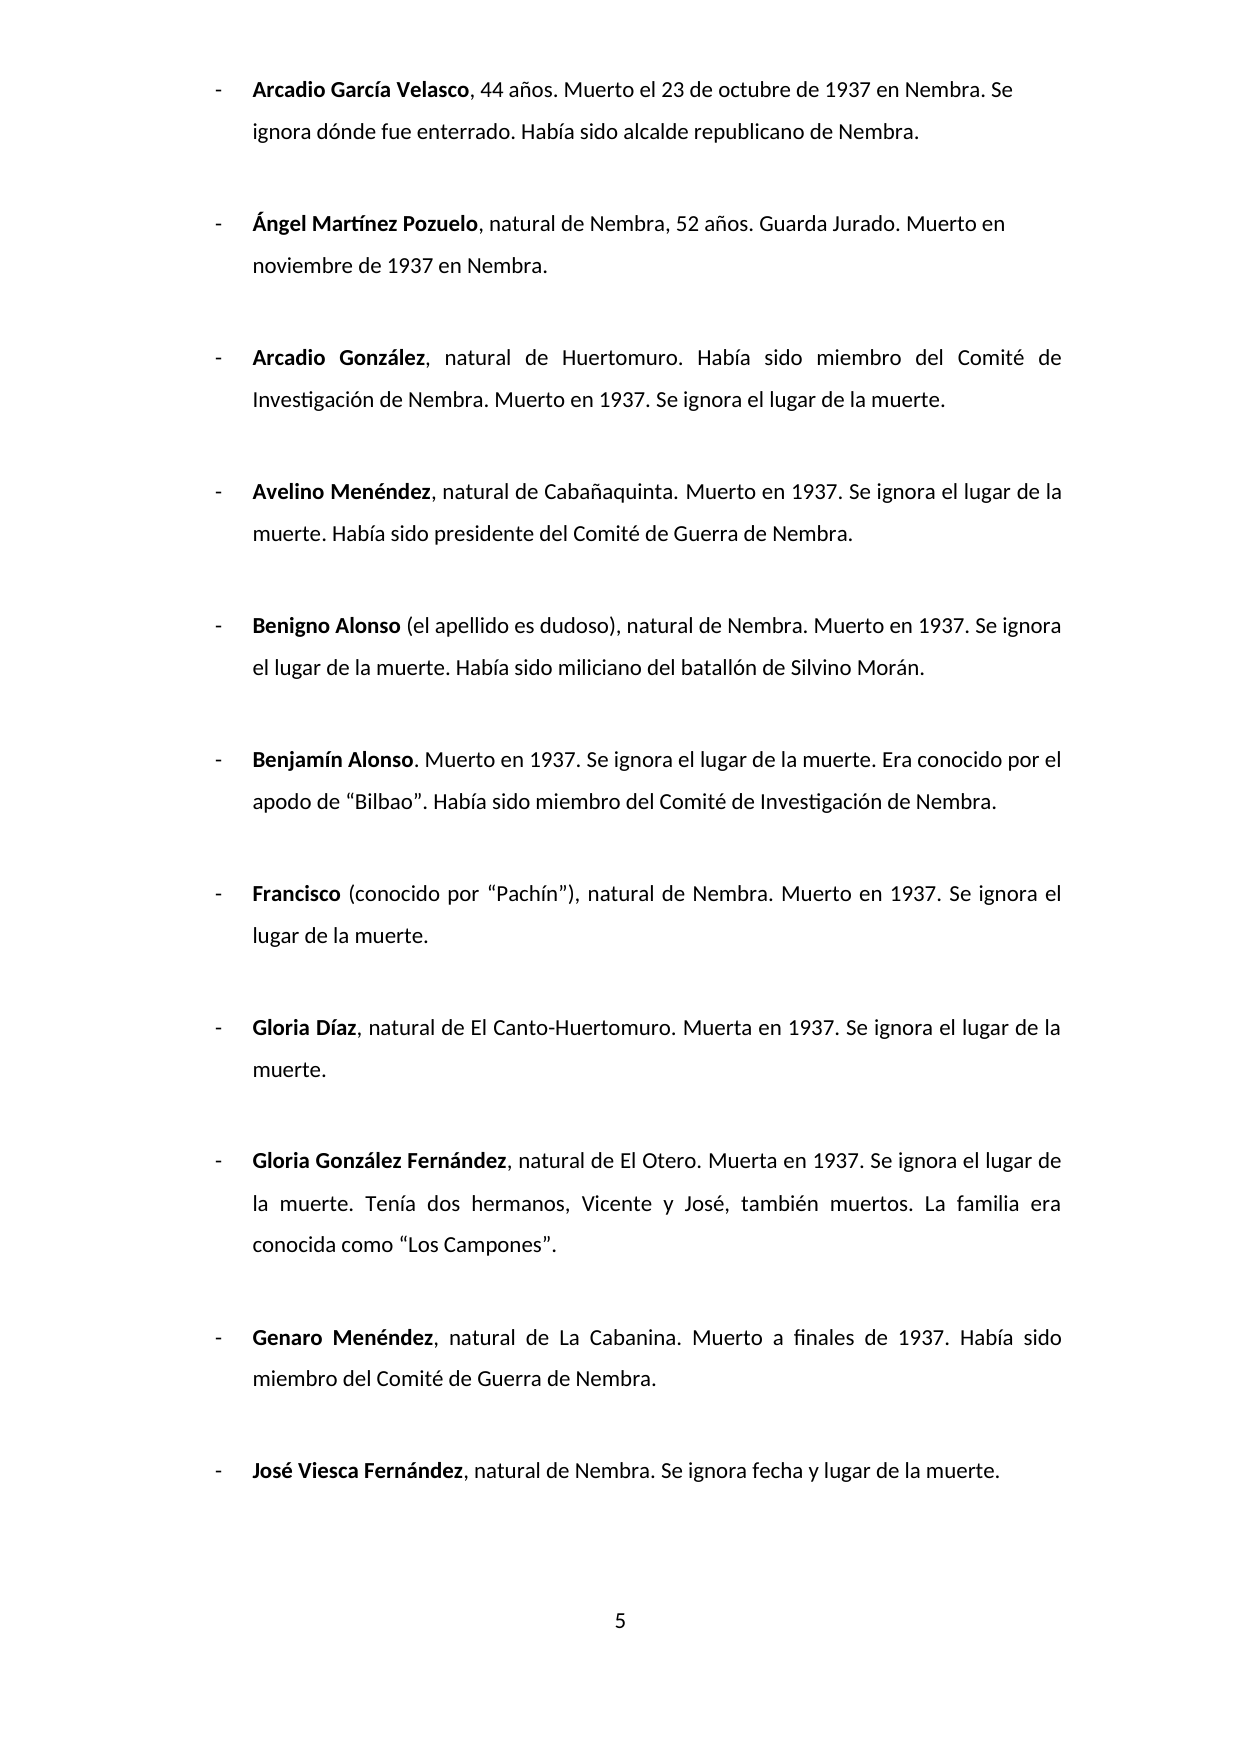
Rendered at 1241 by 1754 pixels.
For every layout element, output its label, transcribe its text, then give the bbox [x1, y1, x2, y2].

list Arcadio García Velasco, 44 años. Muerto el 23 de octubre de 1937 en Nembra. Se ignora dónde fue enterrado. Había sido alcalde republicano de Nembra. [215, 75, 1063, 145]
list Francisco (conocido por “Pachín”), natural de Nembra. Muerto en 1937. Se ignora el lugar de la muerte. [215, 879, 1063, 949]
list Benigno Alonso (el apellido es dudoso), natural de Nembra. Muerto en 1937. Se ignora el lugar de la muerte. Había sido miliciano del batallón de Silvino Morán. [215, 611, 1063, 681]
list Genaro Menéndez, natural de La Cabanina. Muerto a finales de 1937. Había sido miembro del Comité de Guerra de Nembra. [215, 1323, 1063, 1393]
list Avelino Menéndez, natural de Cabañaquinta. Muerto en 1937. Se ignora el lugar de la muerte. Había sido presidente del Comité de Guerra de Nembra. [215, 477, 1063, 547]
list José Viesca Fernández, natural de Nembra. Se ignora fecha y lugar de la muerte. [215, 1457, 1063, 1484]
list Gloria Díaz, natural de El Canto-Huertomuro. Muerta en 1937. Se ignora el lugar de la muerte. [215, 1013, 1063, 1083]
list Arcadio González, natural de Huertomuro. Había sido miembro del Comité de Investigación de Nembra. Muerto en 1937. Se ignora el lugar de la muerte. [215, 343, 1063, 413]
list Benjamín Alonso. Muerto en 1937. Se ignora el lugar de la muerte. Era conocido por el apodo de “Bilbao”. Había sido miembro del Comité de Investigación de Nembra. [215, 745, 1063, 815]
list Gloria González Fernández, natural de El Otero. Muerta en 1937. Se ignora el lugar de la muerte. Tenía dos hermanos, Vicente y José, también muertos. La familia era conocida como “Los Campones”. [215, 1147, 1063, 1259]
list Ángel Martínez Pozuelo, natural de Nembra, 52 años. Guarda Jurado. Muerto en noviembre de 1937 en Nembra. [215, 209, 1063, 279]
